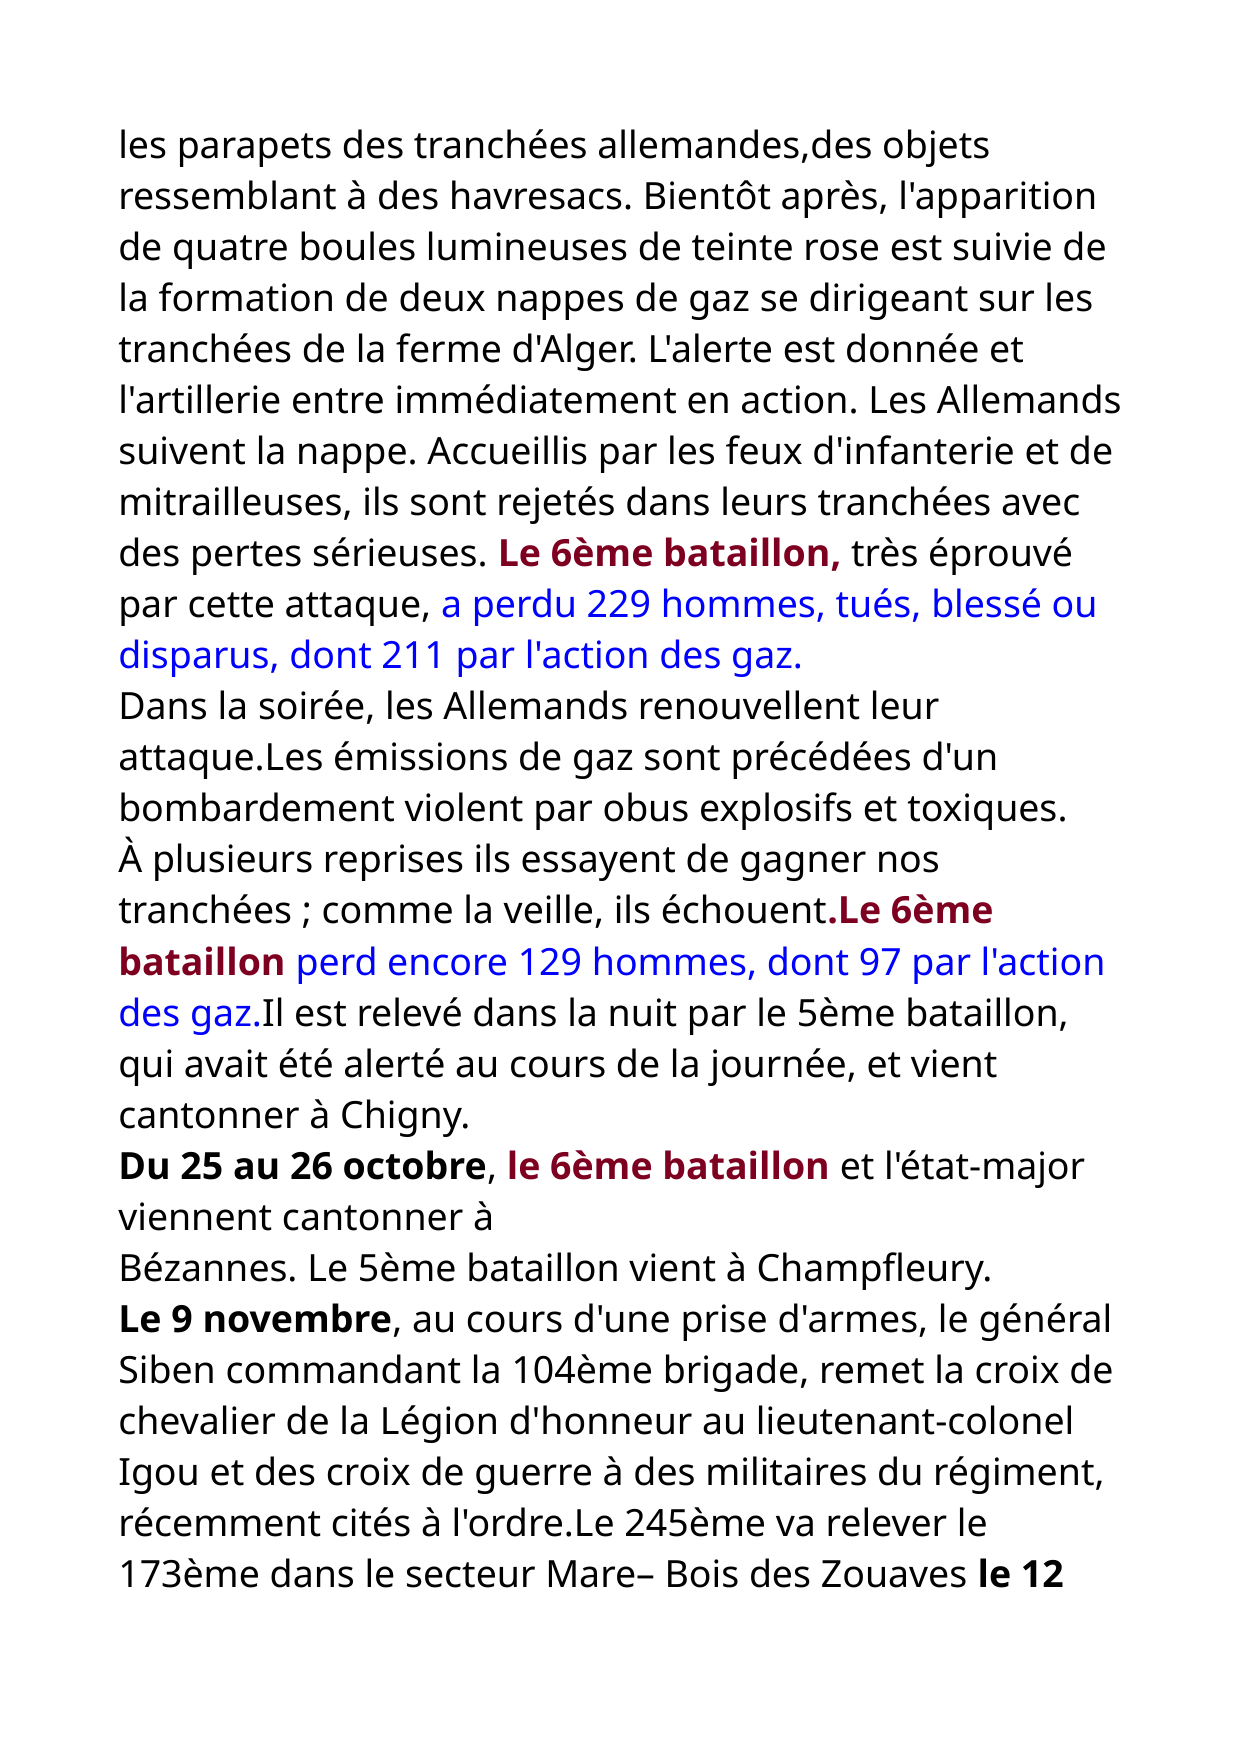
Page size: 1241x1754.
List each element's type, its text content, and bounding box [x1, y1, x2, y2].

text Du 25 au 26 octobre, le 6ème bataillon et l'état-major viennent cantonner à [118, 1139, 1122, 1241]
text Bézannes. Le 5ème bataillon vient à Champfleury. [118, 1241, 1122, 1292]
text Dans la soirée, les Allemands renouvellent leur attaque.Les émissions de gaz sont précédées d'un bombardement violent par obus explosifs et toxiques. [118, 679, 1122, 833]
text les parapets des tranchées allemandes,des objets ressemblant à des havresacs. Bientôt après, l'apparition de quatre boules lumineuses de teinte rose est suivie de la formation de deux nappes de gaz se dirigeant sur les tranchées de la ferme d'Alger. L'alerte est donnée et l'artillerie entre immédiatement en action. Les Allemands suivent la nappe. Accueillis par les feux d'infanterie et de mitrailleuses, ils sont rejetés dans leurs tranchées avec des pertes sérieuses. Le 6ème bataillon, très éprouvé par cette attaque, a perdu 229 hommes, tués, blessé ou disparus, dont 211 par l'action des gaz. [118, 118, 1122, 679]
text Le 9 novembre, au cours d'une prise d'armes, le général Siben commandant la 104ème brigade, remet la croix de chevalier de la Légion d'honneur au lieutenant-colonel Igou et des croix de guerre à des militaires du régiment, récemment cités à l'ordre.Le 245ème va relever le 173ème dans le secteur Mare– Bois des Zouaves le 12 [118, 1292, 1122, 1598]
text À plusieurs reprises ils essayent de gagner nos tranchées ; comme la veille, ils échouent.Le 6ème bataillon perd encore 129 hommes, dont 97 par l'action des gaz.Il est relevé dans la nuit par le 5ème bataillon, qui avait été alerté au cours de la journée, et vient cantonner à Chigny. [118, 833, 1122, 1139]
